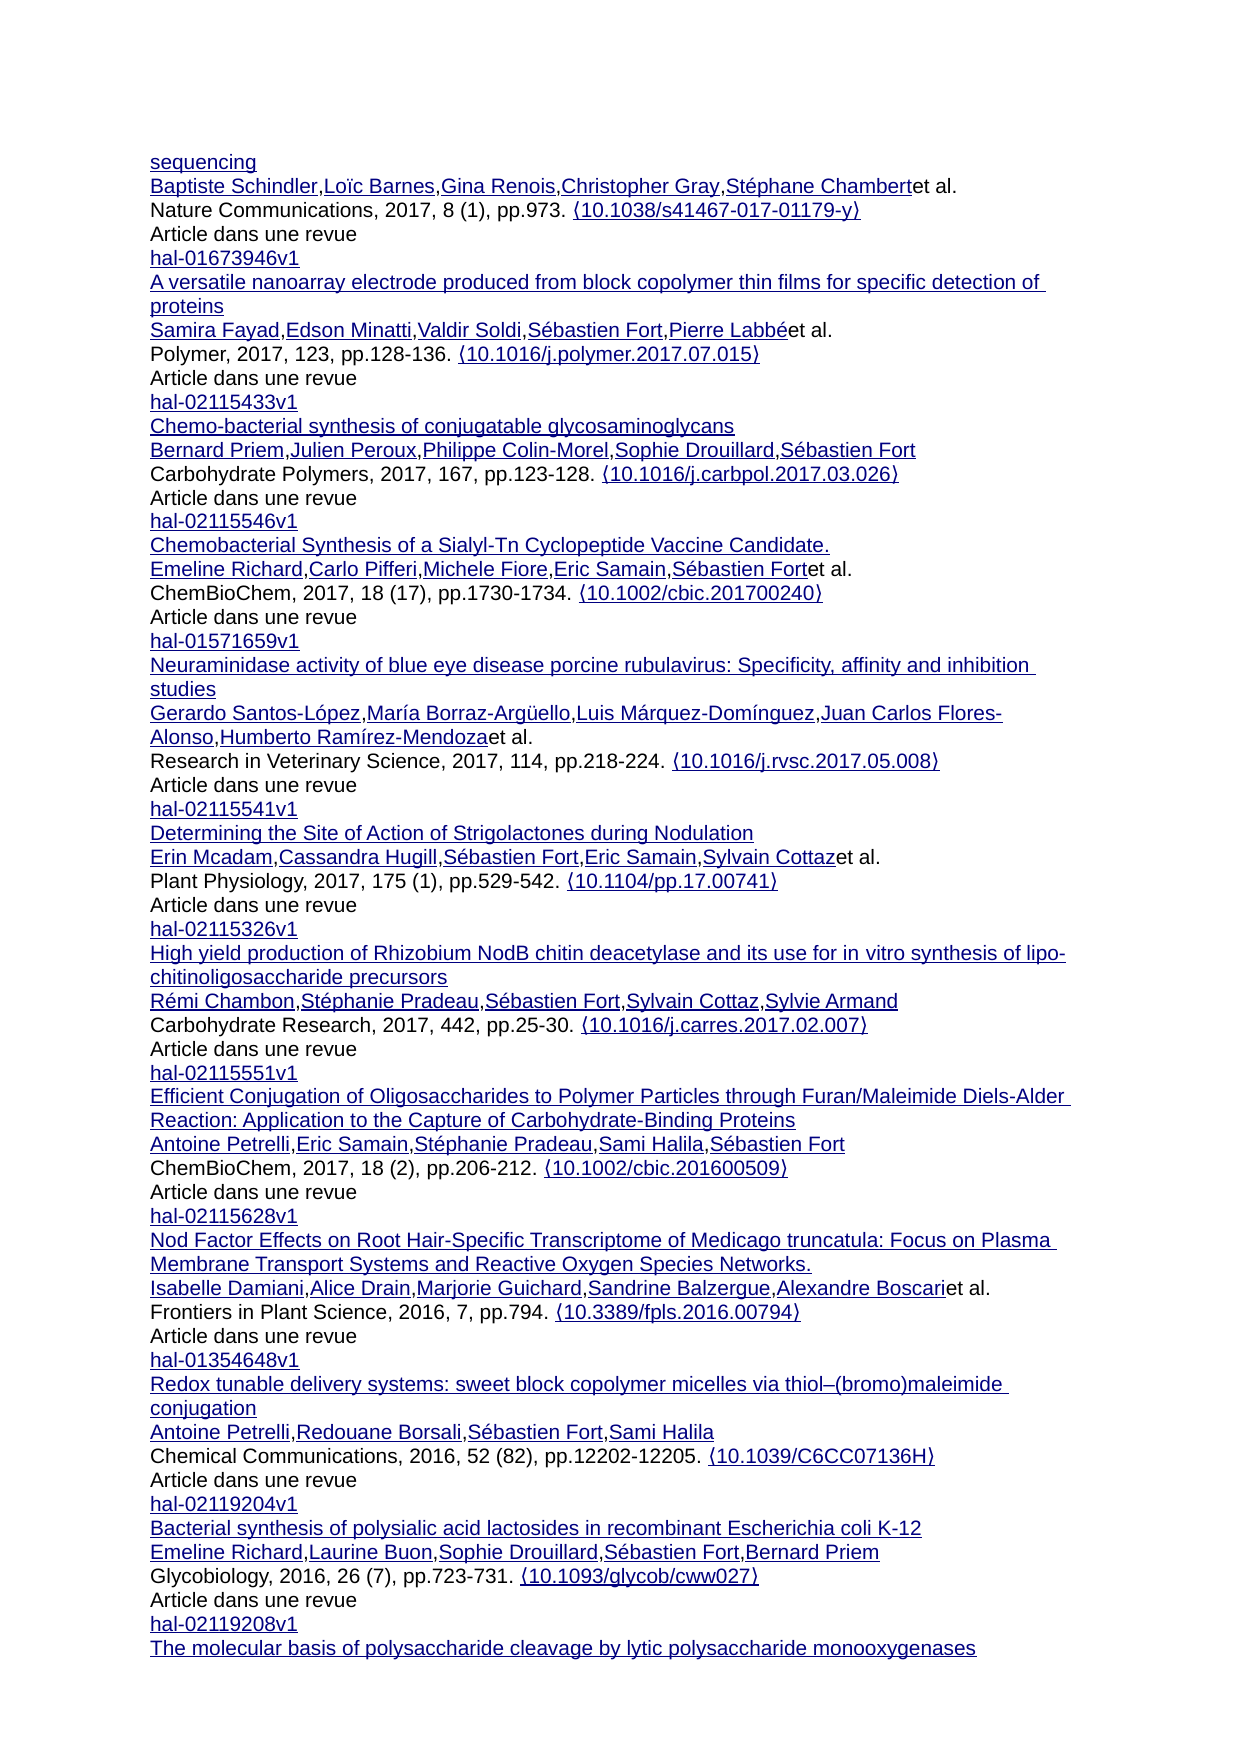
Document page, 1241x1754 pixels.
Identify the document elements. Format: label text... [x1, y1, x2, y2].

table_cell The molecular basis of polysaccharide cleavage by lytic polysaccharide monooxygenases [150, 1635, 1090, 1659]
table_cell A versatile nanoarray electrode produced from block copolymer thin films for specific detection of proteins Samira Fayad,Edson Minatti,Valdir Soldi,Sébastien Fort,Pierre Labbéet al. Polymer, 2017, 123, pp.128-136. ⟨10.1016/j.polymer.2017.07.015⟩ Article dans une revue hal-02115433v1 [150, 270, 1090, 413]
table_cell Neuraminidase activity of blue eye disease porcine rubulavirus: Specificity, affinity and inhibition studies Gerardo Santos-López,María Borraz-Argüello,Luis Márquez-Domínguez,Juan Carlos Flores-Alonso,Humberto Ramírez-Mendozaet al. Research in Veterinary Science, 2017, 114, pp.218-224. ⟨10.1016/j.rvsc.2017.05.008⟩ Article dans une revue hal-02115541v1 [150, 653, 1090, 821]
table_cell Chemobacterial Synthesis of a Sialyl-Tn Cyclopeptide Vaccine Candidate. Emeline Richard,Carlo Pifferi,Michele Fiore,Eric Samain,Sébastien Fortet al. ChemBioChem, 2017, 18 (17), pp.1730-1734. ⟨10.1002/cbic.201700240⟩ Article dans une revue hal-01571659v1 [150, 533, 1090, 653]
table_cell sequencing Baptiste Schindler,Loïc Barnes,Gina Renois,Christopher Gray,Stéphane Chambertet al. Nature Communications, 2017, 8 (1), pp.973. ⟨10.1038/s41467-017-01179-y⟩ Article dans une revue hal-01673946v1 [150, 150, 1090, 270]
table_cell High yield production of Rhizobium NodB chitin deacetylase and its use for in vitro synthesis of lipo-chitinoligosaccharide precursors Rémi Chambon,Stéphanie Pradeau,Sébastien Fort,Sylvain Cottaz,Sylvie Armand Carbohydrate Research, 2017, 442, pp.25-30. ⟨10.1016/j.carres.2017.02.007⟩ Article dans une revue hal-02115551v1 [150, 941, 1090, 1084]
table_cell Redox tunable delivery systems: sweet block copolymer micelles via thiol–(bromo)maleimide conjugation Antoine Petrelli,Redouane Borsali,Sébastien Fort,Sami Halila Chemical Communications, 2016, 52 (82), pp.12202-12205. ⟨10.1039/C6CC07136H⟩ Article dans une revue hal-02119204v1 [150, 1372, 1090, 1516]
table_cell Chemo-bacterial synthesis of conjugatable glycosaminoglycans Bernard Priem,Julien Peroux,Philippe Colin-Morel,Sophie Drouillard,Sébastien Fort Carbohydrate Polymers, 2017, 167, pp.123-128. ⟨10.1016/j.carbpol.2017.03.026⟩ Article dans une revue hal-02115546v1 [150, 414, 1090, 533]
table_cell Efficient Conjugation of Oligosaccharides to Polymer Particles through Furan/Maleimide Diels-Alder Reaction: Application to the Capture of Carbohydrate-Binding Proteins Antoine Petrelli,Eric Samain,Stéphanie Pradeau,Sami Halila,Sébastien Fort ChemBioChem, 2017, 18 (2), pp.206-212. ⟨10.1002/cbic.201600509⟩ Article dans une revue hal-02115628v1 [150, 1084, 1090, 1228]
table_cell Determining the Site of Action of Strigolactones during Nodulation Erin Mcadam,Cassandra Hugill,Sébastien Fort,Eric Samain,Sylvain Cottazet al. Plant Physiology, 2017, 175 (1), pp.529-542. ⟨10.1104/pp.17.00741⟩ Article dans une revue hal-02115326v1 [150, 821, 1090, 941]
table_cell Bacterial synthesis of polysialic acid lactosides in recombinant Escherichia coli K-12 Emeline Richard,Laurine Buon,Sophie Drouillard,Sébastien Fort,Bernard Priem Glycobiology, 2016, 26 (7), pp.723-731. ⟨10.1093/glycob/cww027⟩ Article dans une revue hal-02119208v1 [150, 1516, 1090, 1635]
table_cell Nod Factor Effects on Root Hair-Specific Transcriptome of Medicago truncatula: Focus on Plasma Membrane Transport Systems and Reactive Oxygen Species Networks. Isabelle Damiani,Alice Drain,Marjorie Guichard,Sandrine Balzergue,Alexandre Boscariet al. Frontiers in Plant Science, 2016, 7, pp.794. ⟨10.3389/fpls.2016.00794⟩ Article dans une revue hal-01354648v1 [150, 1228, 1090, 1372]
